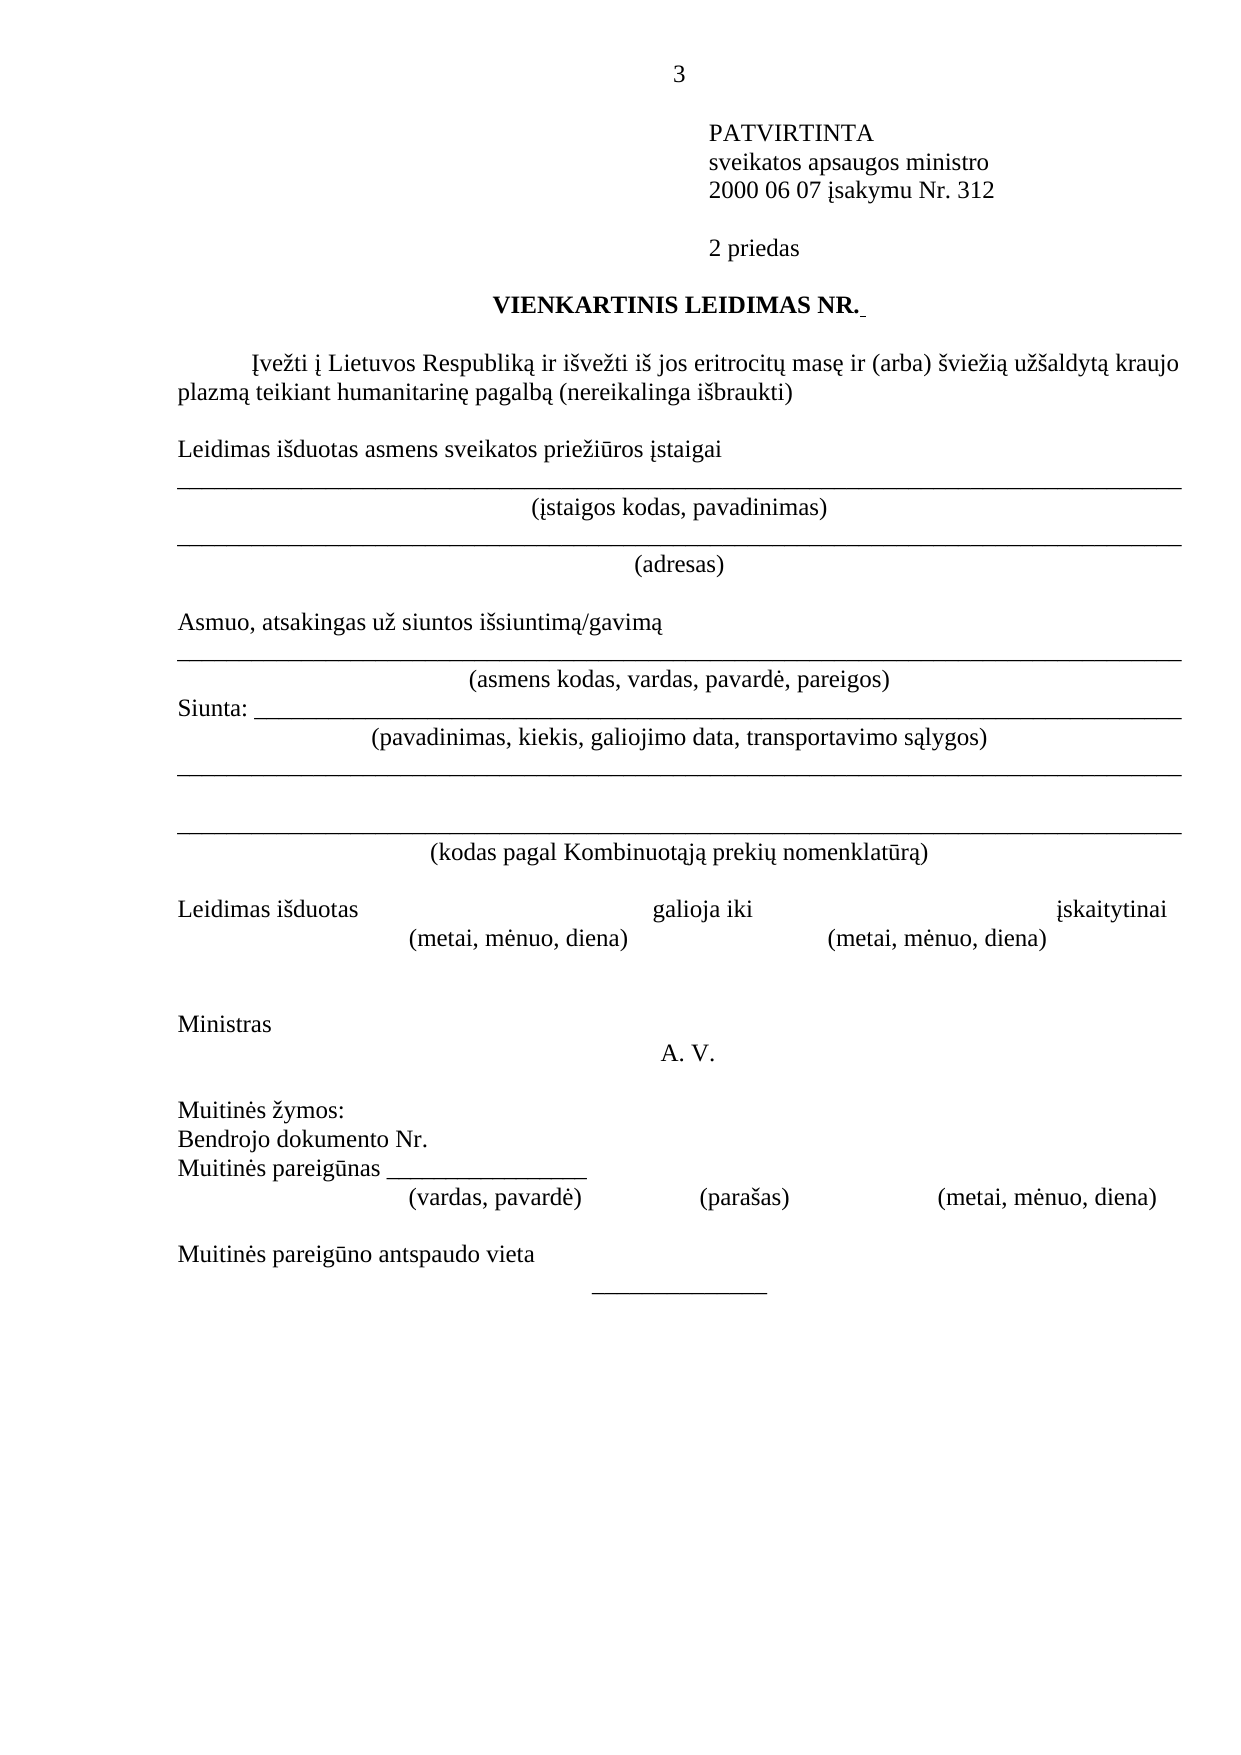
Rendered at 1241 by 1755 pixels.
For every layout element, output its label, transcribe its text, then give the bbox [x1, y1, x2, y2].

text Bendrojo dokumento Nr. [177, 1124, 1181, 1153]
text (asmens kodas, vardas, pavardė, pareigos) [177, 664, 1181, 693]
text Muitinės pareigūnas [177, 1153, 1181, 1182]
text (įstaigos kodas, pavadinimas) [177, 492, 1181, 521]
text VIENKARTINIS LEIDIMAS Nr. [177, 291, 1181, 319]
text Muitinės žymos: [177, 1096, 1181, 1124]
text Siunta: [177, 693, 1181, 722]
text patvirtinta [177, 118, 1181, 147]
text ______________ [177, 1268, 1181, 1297]
text Įvežti į Lietuvos Respubliką ir išvežti iš jos eritrocitų masę ir (arba) šviežią užšaldytą kraujo plazmą teikiant humanitarinę pagalbą (nereikalinga išbraukti) [177, 348, 1181, 406]
text A. V. [177, 1038, 1181, 1067]
text sveikatos apsaugos ministro [177, 147, 1181, 176]
text Muitinės pareigūno antspaudo vieta [177, 1239, 1181, 1268]
text 2 priedas [177, 233, 1181, 262]
text 2000 06 07 įsakymu Nr. 312 [177, 176, 1181, 204]
text Asmuo, atsakingas už siuntos išsiuntimą/gavimą [177, 607, 1181, 636]
text Ministras [177, 1009, 1181, 1038]
text (adresas) [177, 549, 1181, 578]
text Leidimas išduotas galioja iki įskaitytinai [177, 894, 1181, 923]
text (pavadinimas, kiekis, galiojimo data, transportavimo sąlygos) [177, 722, 1181, 751]
text (metai, mėnuo, diena) (metai, mėnuo, diena) [177, 923, 1181, 952]
text (kodas pagal Kombinuotąją prekių nomenklatūrą) [177, 837, 1181, 866]
text Leidimas išduotas asmens sveikatos priežiūros įstaigai [177, 434, 1181, 463]
text (vardas, pavardė) (parašas) (metai, mėnuo, diena) [177, 1182, 1181, 1211]
